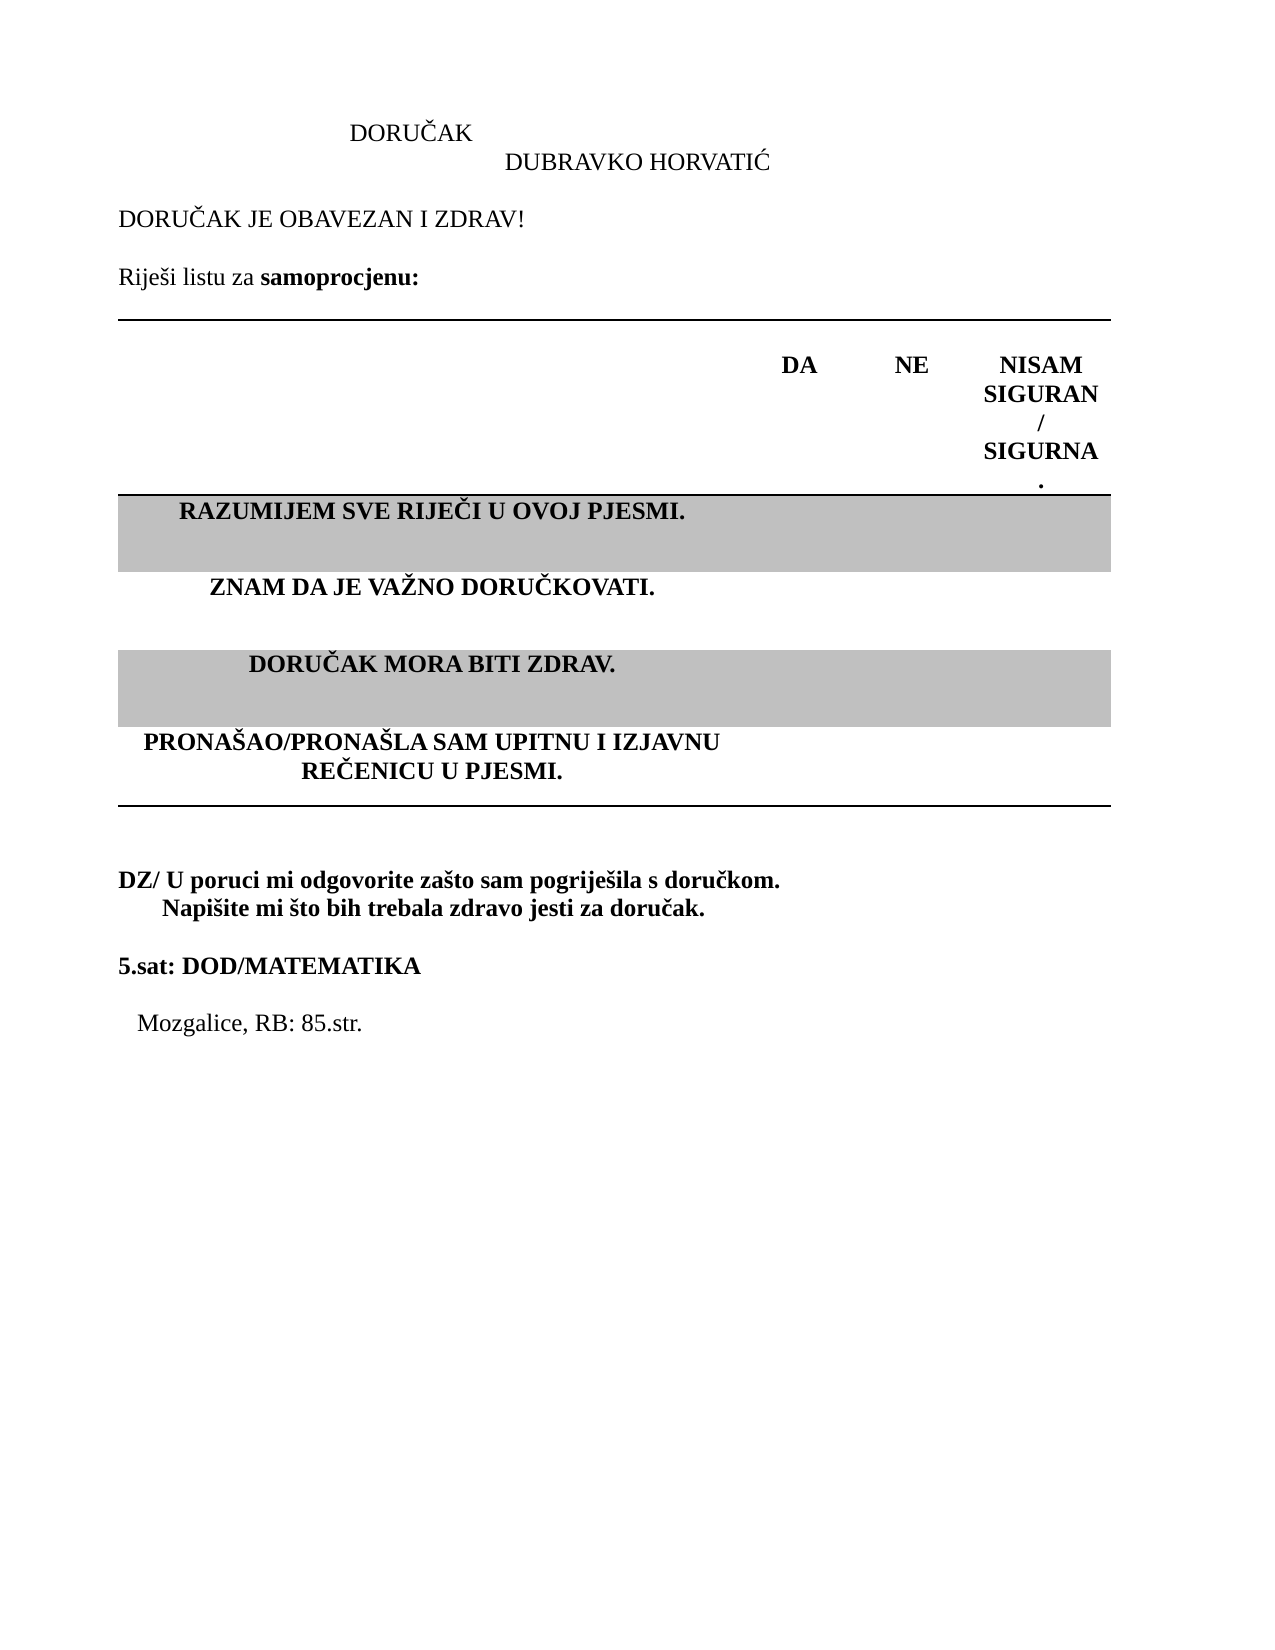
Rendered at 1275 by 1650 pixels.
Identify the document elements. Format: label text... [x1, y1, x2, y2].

table_cell [853, 650, 971, 727]
table_cell ZNAM DA JE VAŽNO DORUČKOVATI. [118, 572, 746, 649]
table_cell DORUČAK MORA BITI ZDRAV. [118, 650, 746, 727]
table_cell [746, 496, 853, 572]
table_cell [853, 496, 971, 572]
text Napišite mi što bih trebala zdravo jesti za doručak. [118, 893, 1157, 922]
table_cell [746, 728, 853, 805]
text DORUČAK JE OBAVEZAN I ZDRAV! [118, 204, 1157, 233]
text Mozgalice, RB: 85.str. [118, 1008, 1157, 1037]
text 5.sat: DOD/MATEMATIKA [118, 951, 1157, 980]
table_cell PRONAŠAO/PRONAŠLA SAM UPITNU I IZJAVNU REČENICU U PJESMI. [118, 728, 746, 805]
table_cell RAZUMIJEM SVE RIJEČI U OVOJ PJESMI. [118, 496, 746, 572]
table_cell [853, 572, 971, 649]
table_cell [971, 728, 1111, 805]
text DZ/ U poruci mi odgovorite zašto sam pogriješila s doručkom. [118, 865, 1157, 893]
table_header NE [853, 321, 971, 494]
text Riješi listu za samoprocjenu: [118, 262, 1157, 291]
table_cell [971, 572, 1111, 649]
table_header [118, 321, 746, 494]
table_cell [971, 650, 1111, 727]
table_cell [971, 496, 1111, 572]
text DORUČAK [118, 118, 1157, 147]
table_cell [746, 650, 853, 727]
table_header DA [746, 321, 853, 494]
table_cell [853, 728, 971, 805]
table_header NISAM SIGURAN/ SIGURNA. [971, 321, 1111, 494]
table_cell [746, 572, 853, 649]
text DUBRAVKO HORVATIĆ [118, 147, 1157, 176]
